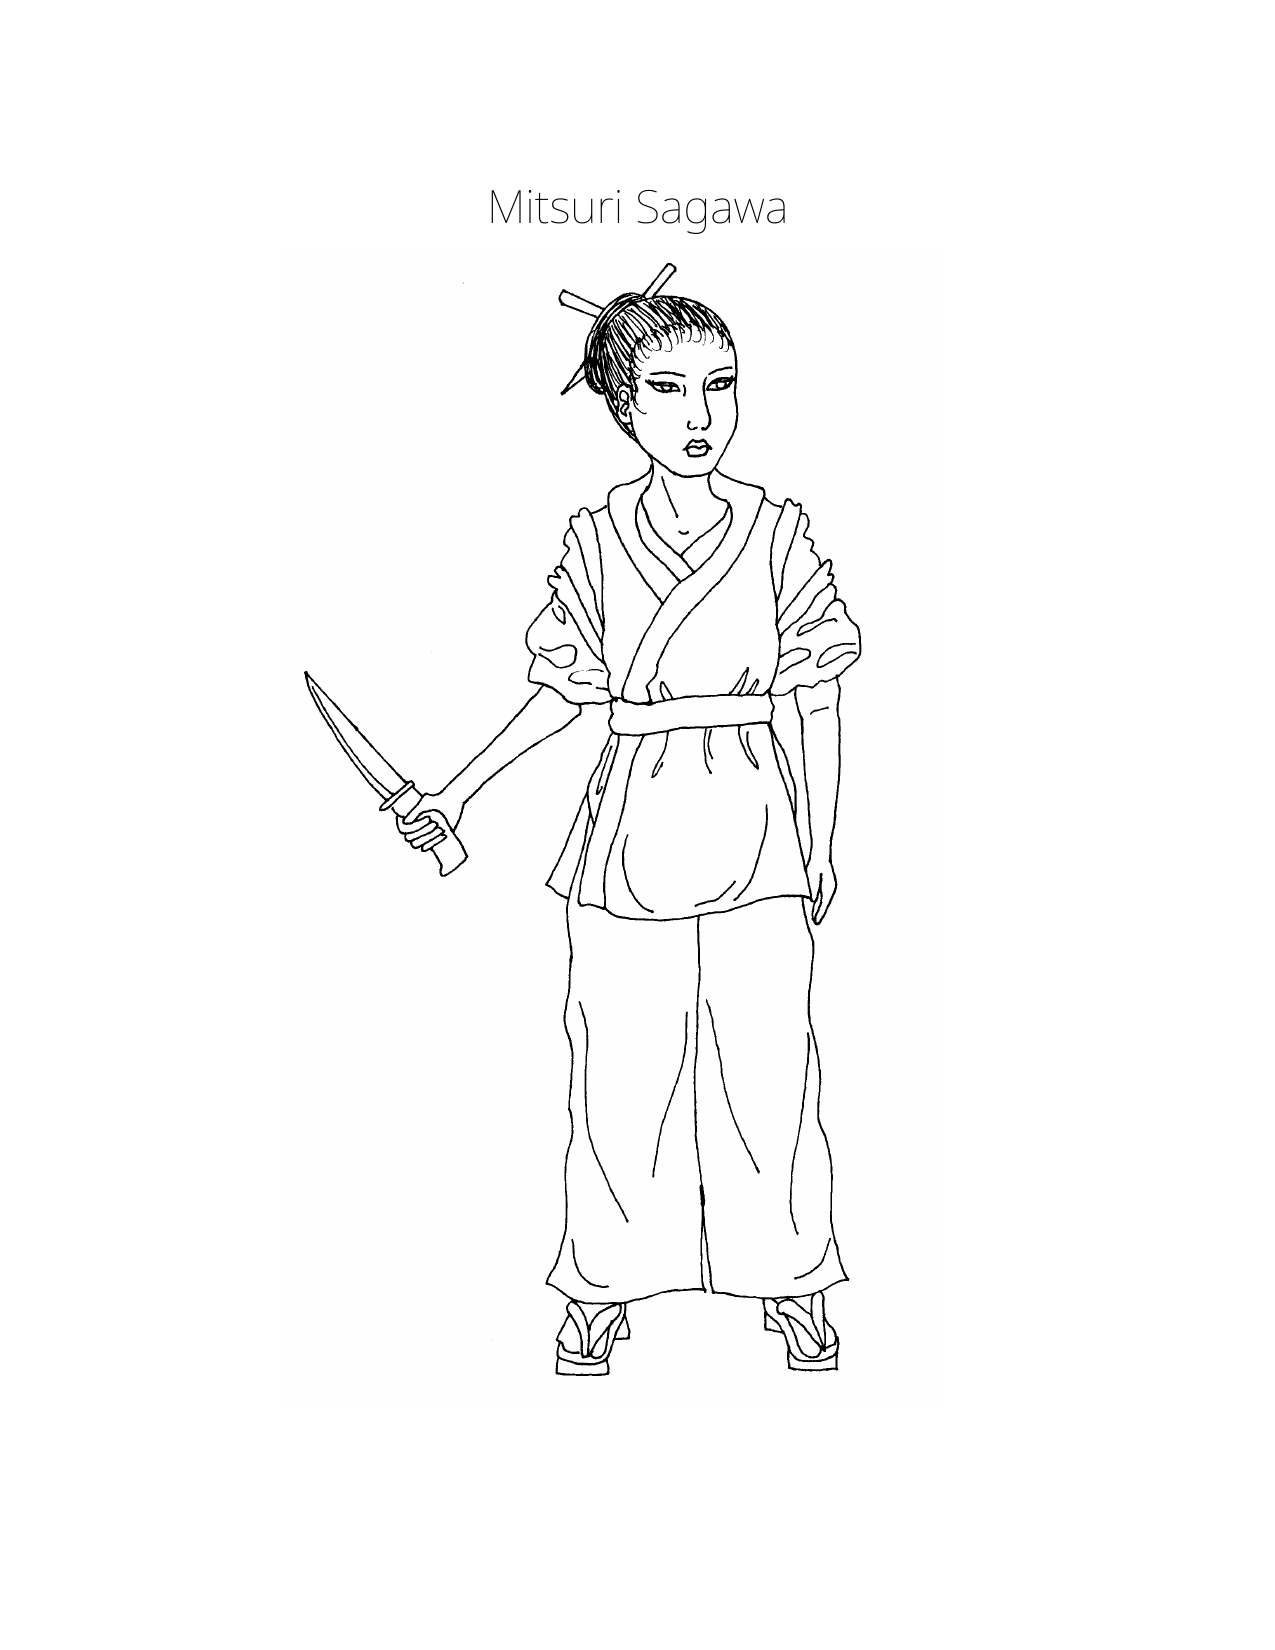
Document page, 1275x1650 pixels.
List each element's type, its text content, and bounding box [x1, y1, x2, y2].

picture [278, 250, 942, 1405]
subtitle Mitsuri Sagawa [150, 175, 1125, 237]
